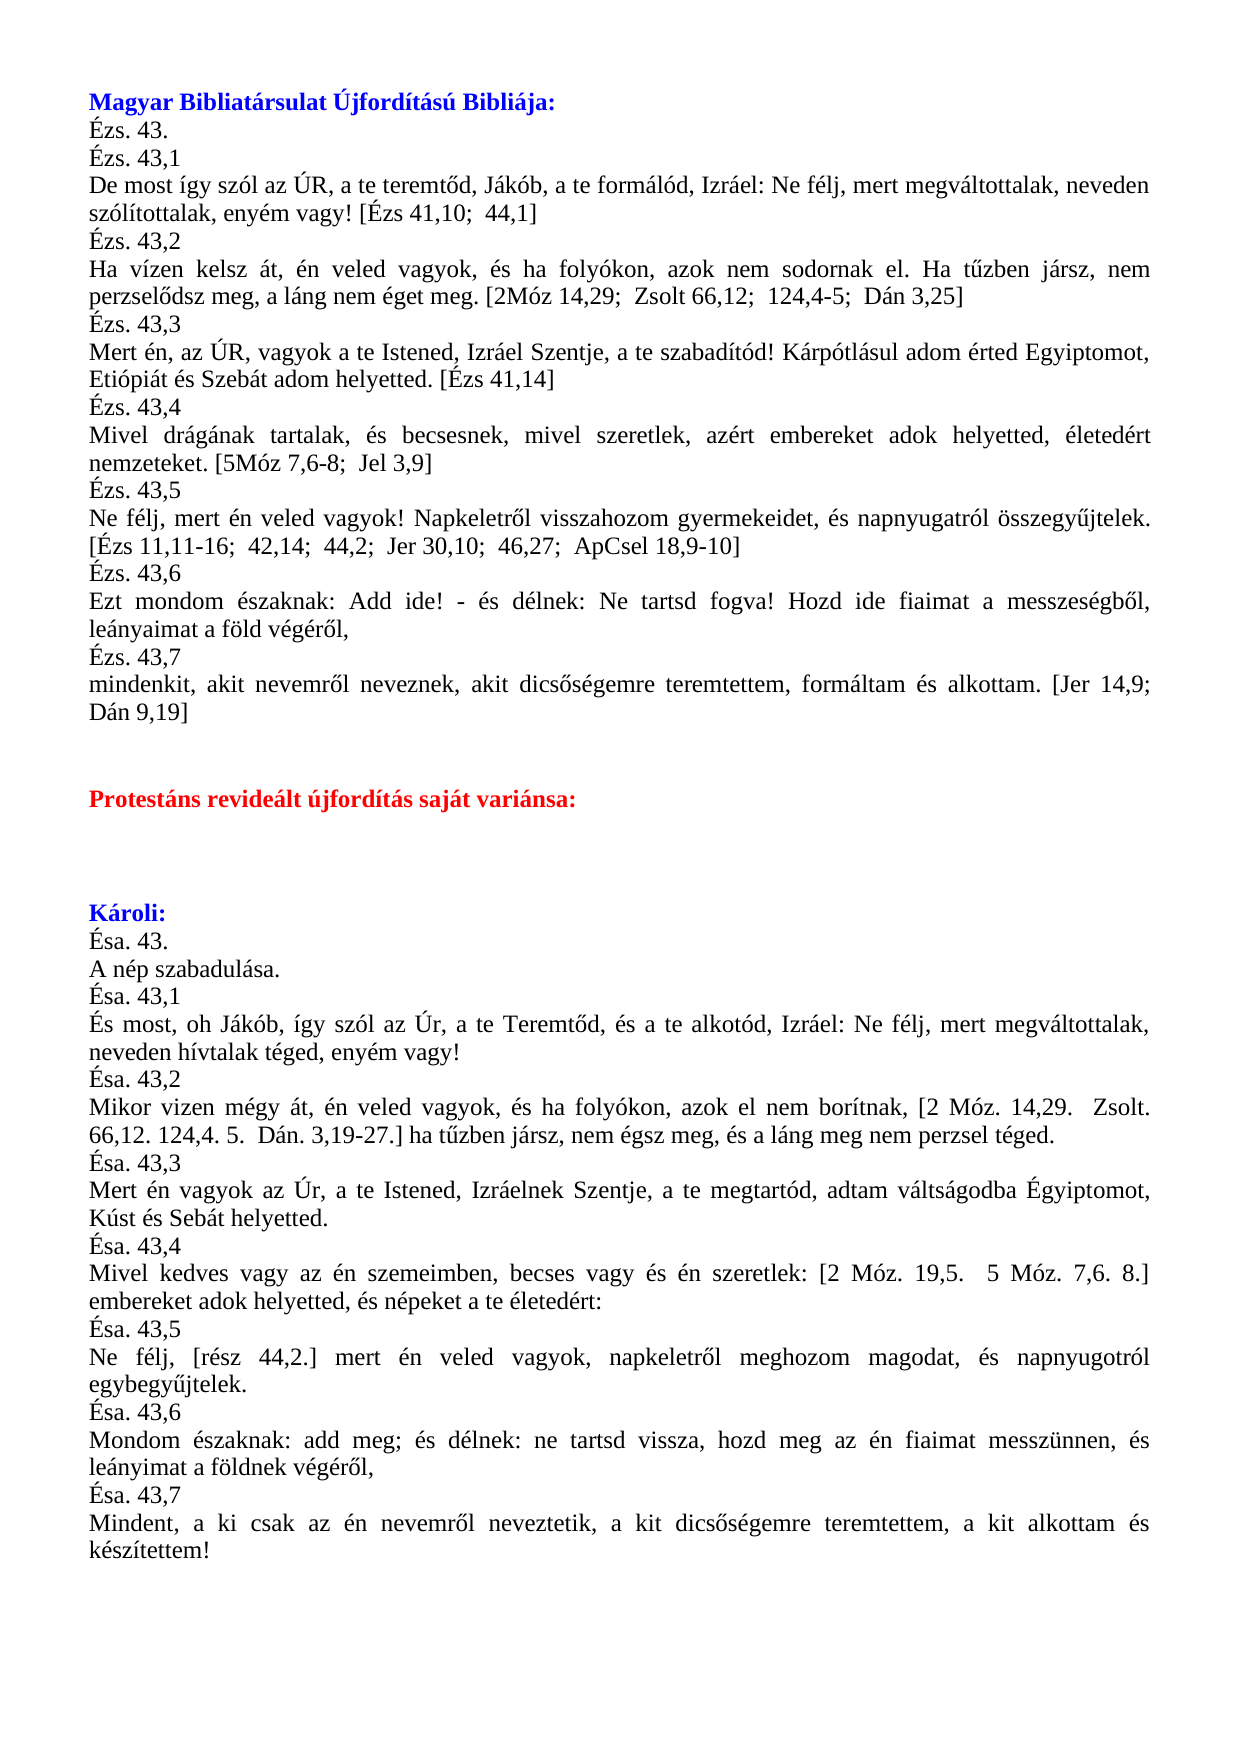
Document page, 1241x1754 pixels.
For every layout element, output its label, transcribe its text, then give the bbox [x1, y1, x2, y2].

text Mert én vagyok az Úr, a te Istened, Izráelnek Szentje, a te megtartód, adtam váltságodba Égyiptomot, Kúst és Sebát helyetted. [88, 1176, 1152, 1232]
text Mondom északnak: add meg; és délnek: ne tartsd vissza, hozd meg az én fiaimat messzünnen, és leányimat a földnek végéről, [88, 1426, 1152, 1481]
text Károli: [88, 899, 1152, 927]
text mindenkit, akit nevemről neveznek, akit dicsőségemre teremtettem, formáltam és alkottam. [Jer 14,9; Dán 9,19] [88, 670, 1152, 726]
text Magyar Bibliatársulat Újfordítású Bibliája: [88, 88, 1152, 116]
text Ésa. 43,5 [88, 1315, 1152, 1343]
text Ne félj, [rész 44,2.] mert én veled vagyok, napkeletről meghozom magodat, és napnyugotról egybegyűjtelek. [88, 1343, 1152, 1398]
text Ésa. 43. [88, 927, 1152, 955]
text Ézs. 43,6 [88, 559, 1152, 587]
text Ezt mondom északnak: Add ide! - és délnek: Ne tartsd fogva! Hozd ide fiaimat a messzeségből, leányaimat a föld végéről, [88, 587, 1152, 643]
text És most, oh Jákób, így szól az Úr, a te Teremtőd, és a te alkotód, Izráel: Ne félj, mert megváltottalak, neveden hívtalak téged, enyém vagy! [88, 1010, 1152, 1066]
text Ésa. 43,4 [88, 1232, 1152, 1259]
text Ésa. 43,3 [88, 1149, 1152, 1176]
text De most így szól az ÚR, a te teremtőd, Jákób, a te formálód, Izráel: Ne félj, mert megváltottalak, neveden szólítottalak, enyém vagy! [Ézs 41,10; 44,1] [88, 172, 1152, 227]
text Ézs. 43,2 [88, 227, 1152, 255]
text Mivel drágának tartalak, és becsesnek, mivel szeretlek, azért embereket adok helyetted, életedért nemzeteket. [5Móz 7,6-8; Jel 3,9] [88, 421, 1152, 476]
text A nép szabadulása. [88, 955, 1152, 982]
text Mivel kedves vagy az én szemeimben, becses vagy és én szeretlek: [2 Móz. 19,5. 5 Móz. 7,6. 8.] embereket adok helyetted, és népeket a te életedért: [88, 1259, 1152, 1315]
text Ézs. 43. [88, 116, 1152, 144]
text Mikor vizen mégy át, én veled vagyok, és ha folyókon, azok el nem borítnak, [2 Móz. 14,29. Zsolt. 66,12. 124,4. 5. Dán. 3,19-27.] ha tűzben jársz, nem égsz meg, és a láng meg nem perzsel téged. [88, 1093, 1152, 1149]
text Ésa. 43,6 [88, 1398, 1152, 1426]
text Protestáns revideált újfordítás saját variánsa: [88, 785, 1152, 813]
text Mert én, az ÚR, vagyok a te Istened, Izráel Szentje, a te szabadítód! Kárpótlásul adom érted Egyiptomot, Etiópiát és Szebát adom helyetted. [Ézs 41,14] [88, 338, 1152, 393]
text Ézs. 43,5 [88, 476, 1152, 504]
text Ha vízen kelsz át, én veled vagyok, és ha folyókon, azok nem sodornak el. Ha tűzben jársz, nem perzselődsz meg, a láng nem éget meg. [2Móz 14,29; Zsolt 66,12; 124,4-5; Dán 3,25] [88, 255, 1152, 310]
text Ézs. 43,7 [88, 643, 1152, 670]
text Ne félj, mert én veled vagyok! Napkeletről visszahozom gyermekeidet, és napnyugatról összegyűjtelek. [Ézs 11,11-16; 42,14; 44,2; Jer 30,10; 46,27; ApCsel 18,9-10] [88, 504, 1152, 559]
text Ézs. 43,4 [88, 393, 1152, 421]
text Ézs. 43,1 [88, 144, 1152, 172]
text Ézs. 43,3 [88, 310, 1152, 338]
text Mindent, a ki csak az én nevemről neveztetik, a kit dicsőségemre teremtettem, a kit alkottam és készítettem! [88, 1509, 1152, 1564]
text Ésa. 43,1 [88, 982, 1152, 1010]
text Ésa. 43,7 [88, 1481, 1152, 1509]
text Ésa. 43,2 [88, 1066, 1152, 1093]
